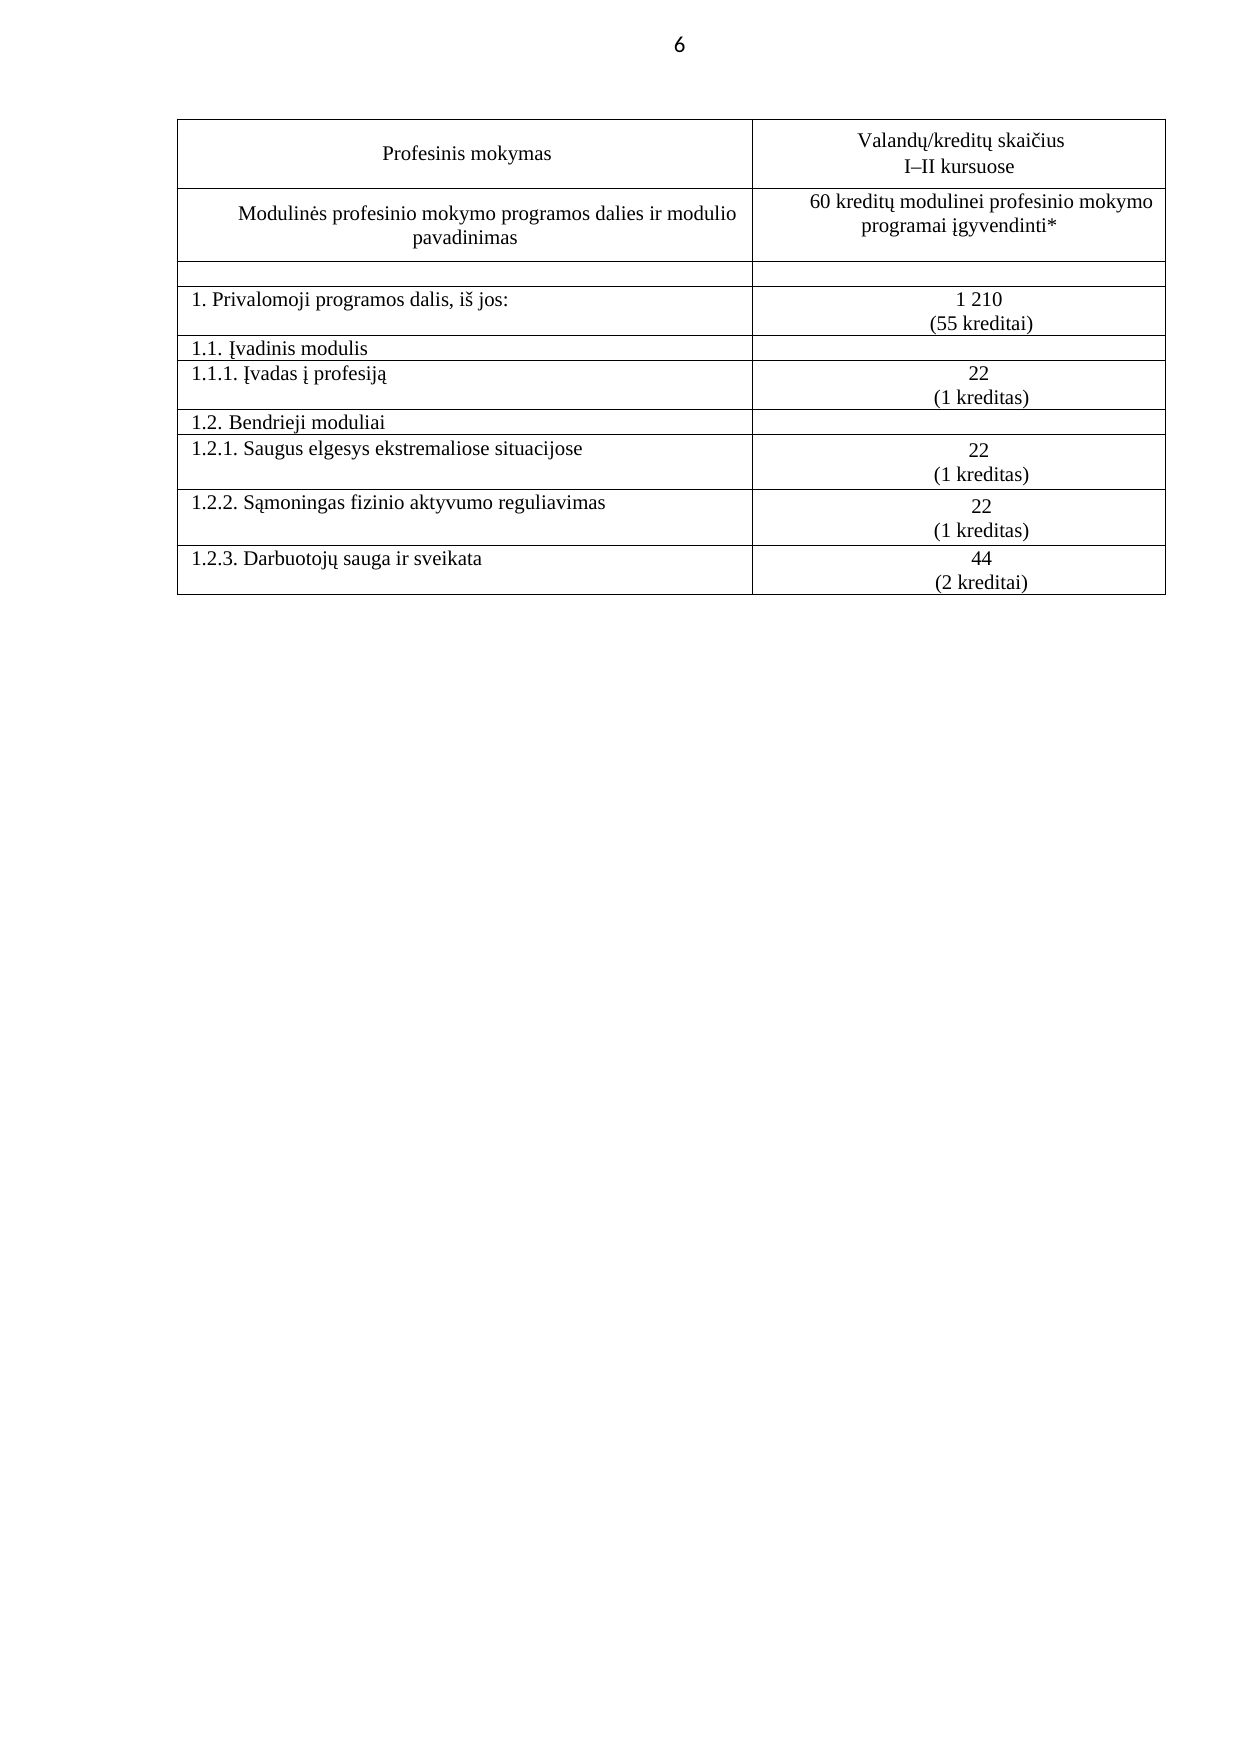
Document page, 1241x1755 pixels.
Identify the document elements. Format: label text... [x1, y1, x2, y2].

table_cell 1.2.2. Sąmoningas fizinio aktyvumo reguliavimas [178, 490, 752, 545]
table_cell [753, 262, 1165, 286]
table_cell 60 kreditų modulinei profesinio mokymo programai įgyvendinti* [753, 189, 1165, 261]
table_header Profesinis mokymas [178, 120, 752, 187]
table_cell 22 (1 kreditas) [753, 435, 1165, 489]
table_cell 22 (1 kreditas) [753, 490, 1165, 545]
table_cell 1.2.3. Darbuotojų sauga ir sveikata [178, 546, 752, 594]
table_cell 44 (2 kreditai) [753, 546, 1165, 594]
table_cell [753, 336, 1165, 360]
table_cell 1.2.1. Saugus elgesys ekstremaliose situacijose [178, 435, 752, 489]
table_cell 1 210 (55 kreditai) [753, 287, 1165, 335]
table_cell 1.2. Bendrieji moduliai [178, 410, 752, 434]
table_cell 1. Privalomoji programos dalis, iš jos: [178, 287, 752, 335]
table_cell 22 (1 kreditas) [753, 361, 1165, 409]
table_cell 1.1.1. Įvadas į profesiją [178, 361, 752, 409]
table_cell [178, 262, 752, 286]
table_header Valandų/kreditų skaičius I–II kursuose [753, 120, 1165, 187]
table_cell 1.1. Įvadinis modulis [178, 336, 752, 360]
table_cell [753, 410, 1165, 434]
table_cell Modulinės profesinio mokymo programos dalies ir modulio pavadinimas [178, 189, 752, 261]
